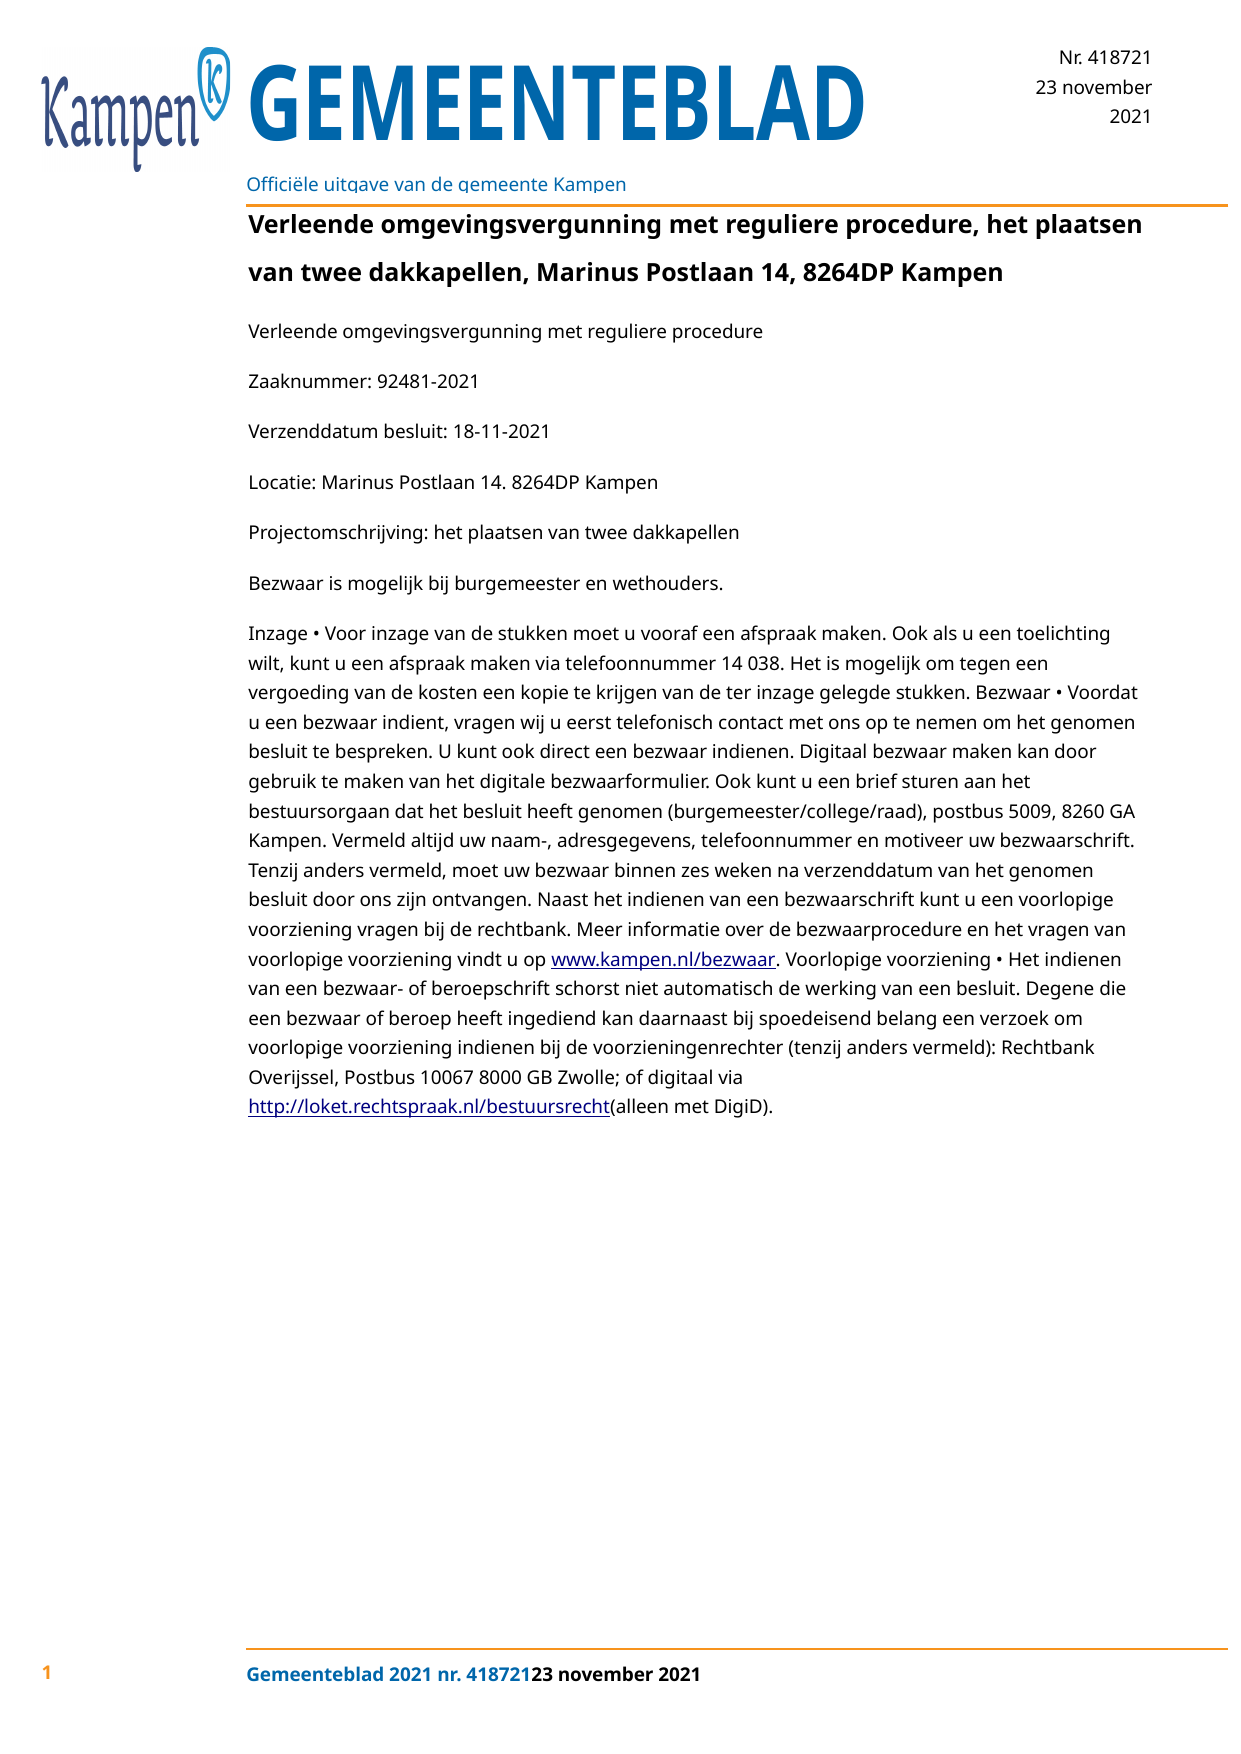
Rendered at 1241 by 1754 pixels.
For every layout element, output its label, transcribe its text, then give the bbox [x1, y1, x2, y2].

text Bezwaar is mogelijk bij burgemeester en wethouders. [248, 570, 1152, 596]
text Zaaknummer: 92481-2021 [248, 368, 1152, 394]
text Verleende omgevingsvergunning met reguliere procedure [248, 318, 1152, 344]
text Verleende omgevingsvergunning met reguliere procedure, het plaatsen van twee dakkapellen, Marinus Postlaan 14, 8264DP Kampen [248, 207, 1152, 288]
text Inzage • Voor inzage van de stukken moet u vooraf een afspraak maken. Ook als u een toelichting wilt, kunt u een afspraak maken via telefoonnummer 14 038. Het is mogelijk om tegen een vergoeding van de kosten een kopie te krijgen van de ter inzage gelegde stukken. Bezwaar • Voordat u een bezwaar indient, vragen wij u eerst telefonisch contact met ons op te nemen om het genomen besluit te bespreken. U kunt ook direct een bezwaar indienen. Digitaal bezwaar maken kan door gebruik te maken van het digitale bezwaarformulier. Ook kunt u een brief sturen aan het bestuursorgaan dat het besluit heeft genomen (burgemeester/college/raad), postbus 5009, 8260 GA Kampen. Vermeld altijd uw naam-, adresgegevens, telefoonnummer en motiveer uw bezwaarschrift. Tenzij anders vermeld, moet uw bezwaar binnen zes weken na verzenddatum van het genomen besluit door ons zijn ontvangen. Naast het indienen van een bezwaarschrift kunt u een voorlopige voorziening vragen bij de rechtbank. Meer informatie over de bezwaarprocedure en het vragen van voorlopige voorziening vindt u op www.kampen.nl/bezwaar. Voorlopige voorziening • Het indienen van een bezwaar- of beroepschrift schorst niet automatisch de werking van een besluit. Degene die een bezwaar of beroep heeft ingediend kan daarnaast bij spoedeisend belang een verzoek om voorlopige voorziening indienen bij de voorzieningenrechter (tenzij anders vermeld): Rechtbank Overijssel, Postbus 10067 8000 GB Zwolle; of digitaal via http://loket.rechtspraak.nl/bestuursrecht(alleen met DigiD). [248, 620, 1152, 1119]
picture [41, 47, 231, 172]
text Verzenddatum besluit: 18-11-2021 [248, 419, 1152, 444]
text Projectomschrijving: het plaatsen van twee dakkapellen [248, 519, 1152, 545]
text Locatie: Marinus Postlaan 14. 8264DP Kampen [248, 469, 1152, 495]
